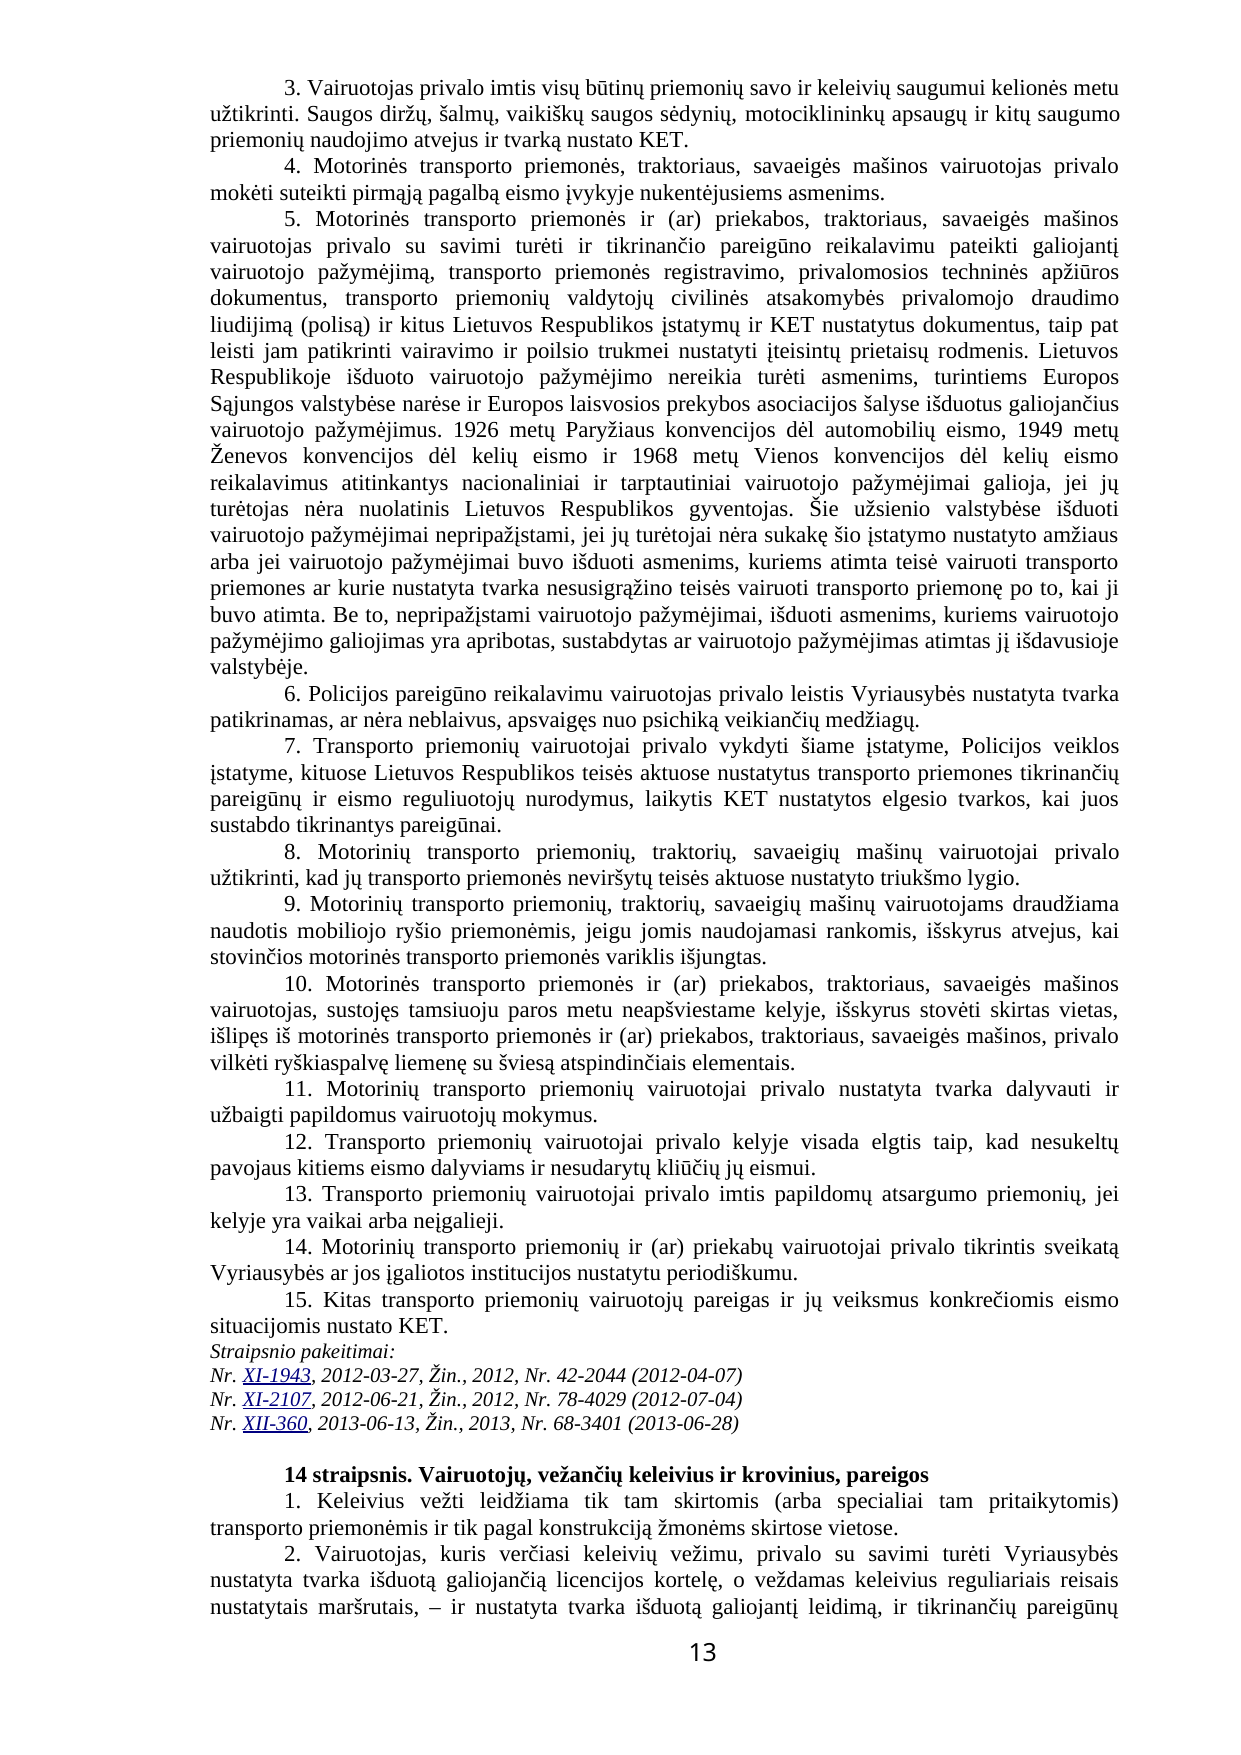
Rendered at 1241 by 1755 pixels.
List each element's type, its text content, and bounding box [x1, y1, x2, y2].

text 11. Motorinių transporto priemonių vairuotojai privalo nustatyta tvarka dalyvauti ir užbaigti papildomus vairuotojų mokymus. [210, 1075, 1120, 1128]
text 1. Keleivius vežti leidžiama tik tam skirtomis (arba specialiai tam pritaikytomis) transporto priemonėmis ir tik pagal konstrukciją žmonėms skirtose vietose. [210, 1487, 1120, 1540]
text 13. Transporto priemonių vairuotojai privalo imtis papildomų atsargumo priemonių, jei kelyje yra vaikai arba neįgalieji. [210, 1180, 1120, 1233]
text Nr. XI-1943, 2012-03-27, Žin., 2012, Nr. 42-2044 (2012-04-07) [210, 1363, 1120, 1387]
text 5. Motorinės transporto priemonės ir (ar) priekabos, traktoriaus, savaeigės mašinos vairuotojas privalo su savimi turėti ir tikrinančio pareigūno reikalavimu pateikti galiojantį vairuotojo pažymėjimą, transporto priemonės registravimo, privalomosios techninės apžiūros dokumentus, transporto priemonių valdytojų civilinės atsakomybės privalomojo draudimo liudijimą (polisą) ir kitus Lietuvos Respublikos įstatymų ir KET nustatytus dokumentus, taip pat leisti jam patikrinti vairavimo ir poilsio trukmei nustatyti įteisintų prietaisų rodmenis. Lietuvos Respublikoje išduoto vairuotojo pažymėjimo nereikia turėti asmenims, turintiems Europos Sąjungos valstybėse narėse ir Europos laisvosios prekybos asociacijos šalyse išduotus galiojančius vairuotojo pažymėjimus. 1926 metų Paryžiaus konvencijos dėl automobilių eismo, 1949 metų Ženevos konvencijos dėl kelių eismo ir 1968 metų Vienos konvencijos dėl kelių eismo reikalavimus atitinkantys nacionaliniai ir tarptautiniai vairuotojo pažymėjimai galioja, jei jų turėtojas nėra nuolatinis Lietuvos Respublikos gyventojas. Šie užsienio valstybėse išduoti vairuotojo pažymėjimai nepripažįstami, jei jų turėtojai nėra sukakę šio įstatymo nustatyto amžiaus arba jei vairuotojo pažymėjimai buvo išduoti asmenims, kuriems atimta teisė vairuoti transporto priemones ar kurie nustatyta tvarka nesusigrąžino teisės vairuoti transporto priemonę po to, kai ji buvo atimta. Be to, nepripažįstami vairuotojo pažymėjimai, išduoti asmenims, kuriems vairuotojo pažymėjimo galiojimas yra apribotas, sustabdytas ar vairuotojo pažymėjimas atimtas jį išdavusioje valstybėje. [210, 205, 1120, 680]
text 7. Transporto priemonių vairuotojai privalo vykdyti šiame įstatyme, Policijos veiklos įstatyme, kituose Lietuvos Respublikos teisės aktuose nustatytus transporto priemones tikrinančių pareigūnų ir eismo reguliuotojų nurodymus, laikytis KET nustatytos elgesio tvarkos, kai juos sustabdo tikrinantys pareigūnai. [210, 732, 1120, 838]
text 15. Kitas transporto priemonių vairuotojų pareigas ir jų veiksmus konkrečiomis eismo situacijomis nustato KET. [210, 1286, 1120, 1338]
text 9. Motorinių transporto priemonių, traktorių, savaeigių mašinų vairuotojams draudžiama naudotis mobiliojo ryšio priemonėmis, jeigu jomis naudojamasi rankomis, išskyrus atvejus, kai stovinčios motorinės transporto priemonės variklis išjungtas. [210, 891, 1120, 969]
text 8. Motorinių transporto priemonių, traktorių, savaeigių mašinų vairuotojai privalo užtikrinti, kad jų transporto priemonės neviršytų teisės aktuose nustatyto triukšmo lygio. [210, 838, 1120, 891]
text Nr. XII-360, 2013-06-13, Žin., 2013, Nr. 68-3401 (2013-06-28) [210, 1411, 1120, 1435]
text Nr. XI-2107, 2012-06-21, Žin., 2012, Nr. 78-4029 (2012-07-04) [210, 1387, 1120, 1411]
text 10. Motorinės transporto priemonės ir (ar) priekabos, traktoriaus, savaeigės mašinos vairuotojas, sustojęs tamsiuoju paros metu neapšviestame kelyje, išskyrus stovėti skirtas vietas, išlipęs iš motorinės transporto priemonės ir (ar) priekabos, traktoriaus, savaeigės mašinos, privalo vilkėti ryškiaspalvę liemenę su šviesą atspindinčiais elementais. [210, 969, 1120, 1075]
text 12. Transporto priemonių vairuotojai privalo kelyje visada elgtis taip, kad nesukeltų pavojaus kitiems eismo dalyviams ir nesudarytų kliūčių jų eismui. [210, 1128, 1120, 1180]
text 2. Vairuotojas, kuris verčiasi keleivių vežimu, privalo su savimi turėti Vyriausybės nustatyta tvarka išduotą galiojančią licencijos kortelę, o veždamas keleivius reguliariais reisais nustatytais maršrutais, – ir nustatyta tvarka išduotą galiojantį leidimą, ir tikrinančių pareigūnų [210, 1540, 1120, 1619]
text 6. Policijos pareigūno reikalavimu vairuotojas privalo leistis Vyriausybės nustatyta tvarka patikrinamas, ar nėra neblaivus, apsvaigęs nuo psichiką veikiančių medžiagų. [210, 680, 1120, 732]
text 4. Motorinės transporto priemonės, traktoriaus, savaeigės mašinos vairuotojas privalo mokėti suteikti pirmąją pagalbą eismo įvykyje nukentėjusiems asmenims. [210, 153, 1120, 205]
text 14. Motorinių transporto priemonių ir (ar) priekabų vairuotojai privalo tikrintis sveikatą Vyriausybės ar jos įgaliotos institucijos nustatytu periodiškumu. [210, 1233, 1120, 1286]
text 14 straipsnis. Vairuotojų, vežančių keleivius ir krovinius, pareigos [210, 1461, 1120, 1487]
text 3. Vairuotojas privalo imtis visų būtinų priemonių savo ir keleivių saugumui kelionės metu užtikrinti. Saugos diržų, šalmų, vaikiškų saugos sėdynių, motociklininkų apsaugų ir kitų saugumo priemonių naudojimo atvejus ir tvarką nustato KET. [210, 73, 1120, 153]
text Straipsnio pakeitimai: [210, 1338, 1120, 1363]
